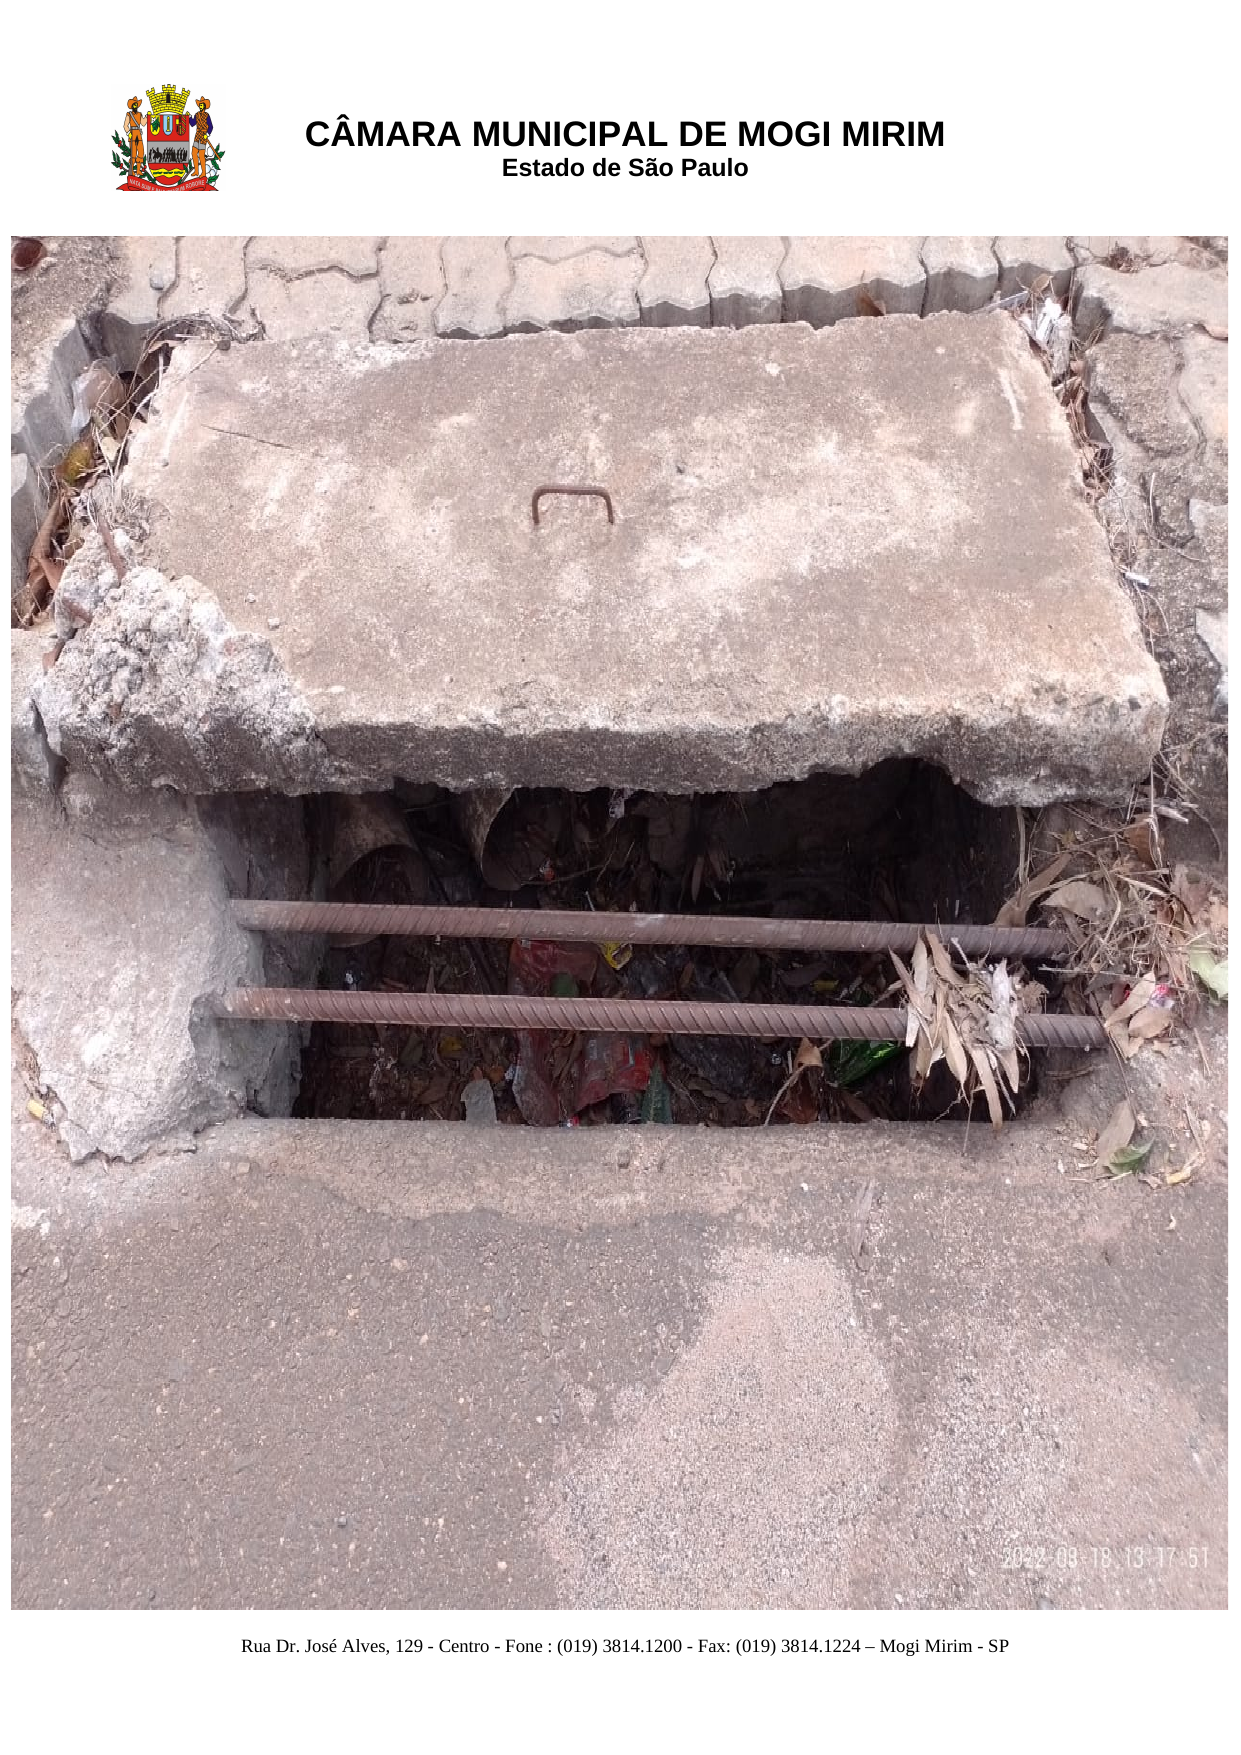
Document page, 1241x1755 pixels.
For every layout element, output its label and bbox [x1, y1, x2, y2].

picture [11, 236, 1229, 1610]
picture [110, 84, 226, 191]
